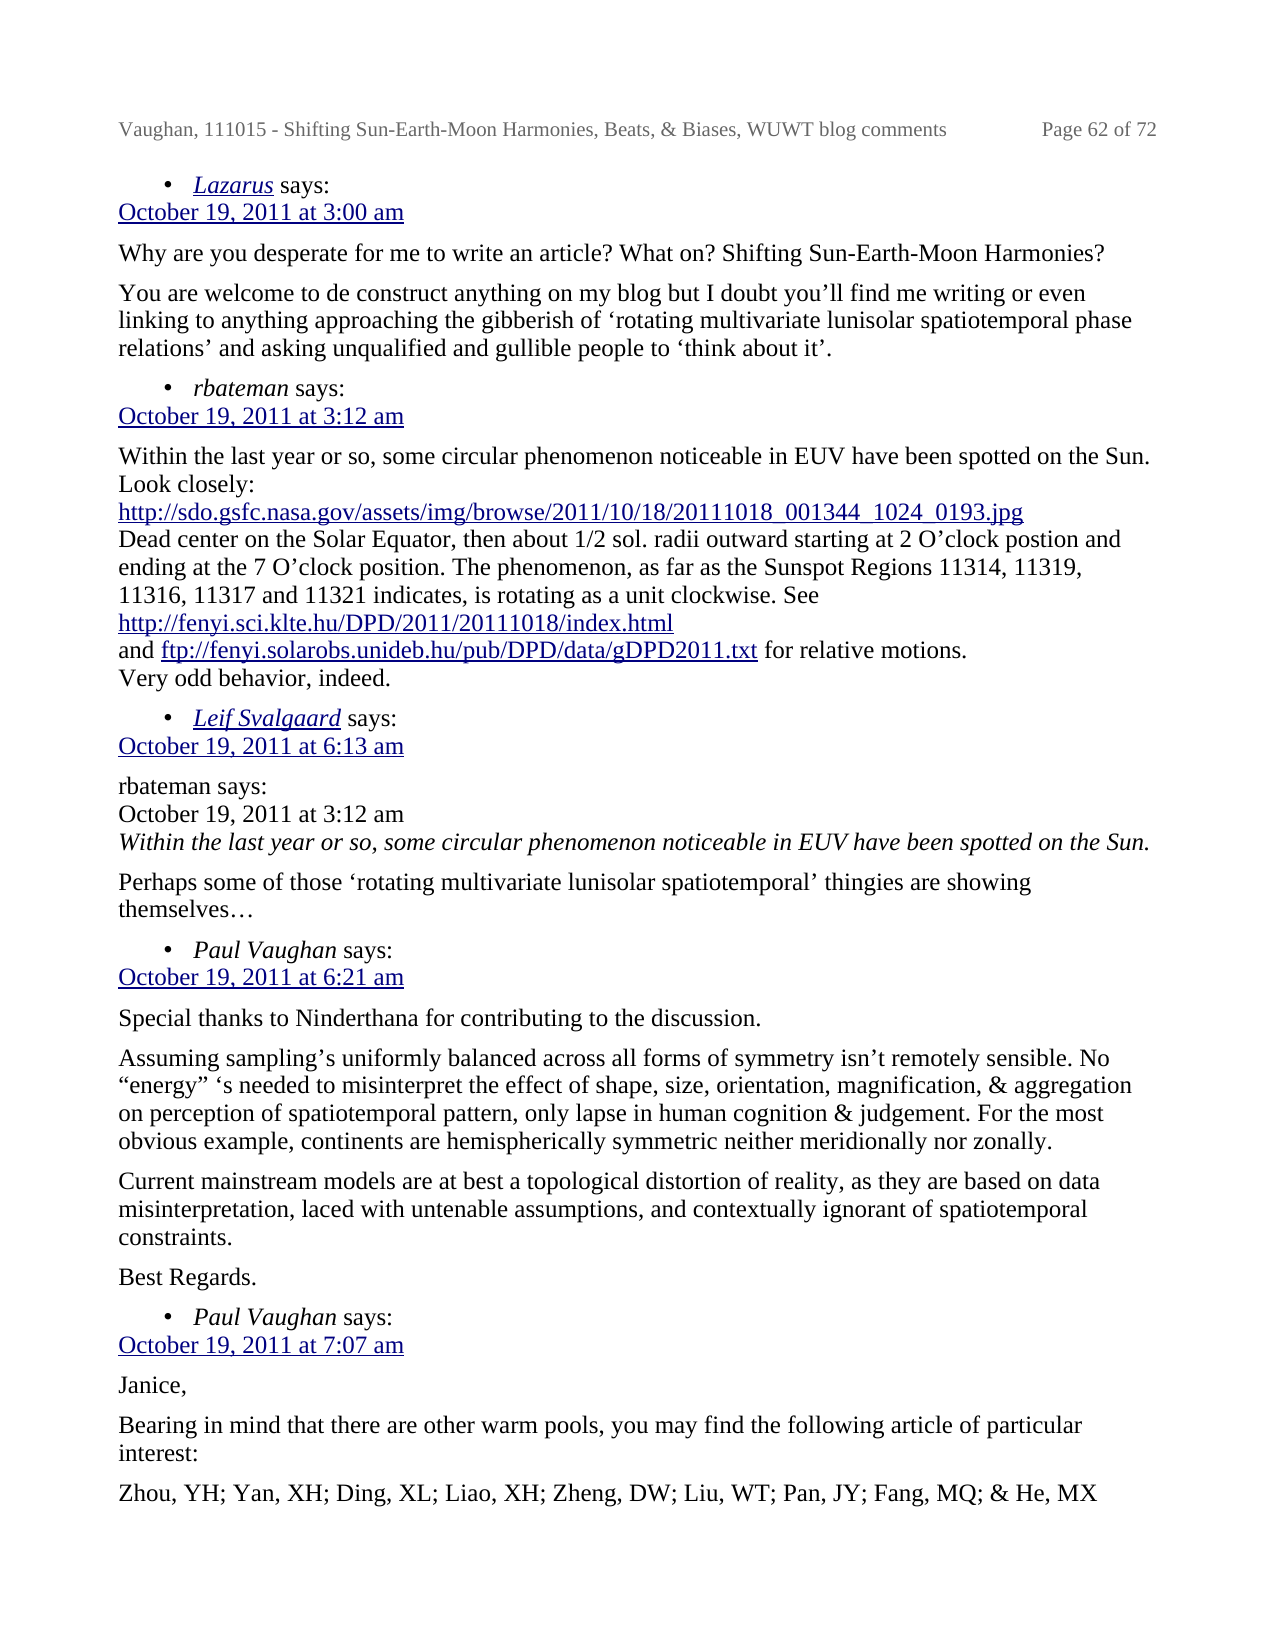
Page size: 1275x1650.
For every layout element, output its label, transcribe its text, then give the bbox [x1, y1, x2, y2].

text October 19, 2011 at 3:12 am [118, 402, 1157, 430]
text Special thanks to Ninderthana for contributing to the discussion. [118, 1004, 1157, 1031]
text Zhou, YH; Yan, XH; Ding, XL; Liao, XH; Zheng, DW; Liu, WT; Pan, JY; Fang, MQ; & He, MX [118, 1479, 1157, 1507]
text October 19, 2011 at 6:21 am [118, 963, 1157, 991]
text Janice, [118, 1371, 1157, 1399]
text Assuming sampling’s uniformly balanced across all forms of symmetry isn’t remotely sensible. No “energy” ‘s needed to misinterpret the effect of shape, size, orientation, magnification, & aggregation on perception of spatiotemporal pattern, only lapse in human cognition & judgement. For the most obvious example, continents are hemispherically symmetric neither meridionally nor zonally. [118, 1044, 1157, 1155]
text rbateman says: October 19, 2011 at 3:12 am Within the last year or so, some circular phenomenon noticeable in EUV have been spotted on the Sun. [118, 772, 1157, 855]
list Paul Vaughan says: [164, 936, 1157, 963]
text Best Regards. [118, 1263, 1157, 1291]
text October 19, 2011 at 3:00 am [118, 198, 1157, 226]
text Current mainstream models are at best a topological distortion of reality, as they are based on data misinterpretation, laced with untenable assumptions, and contextually ignorant of spatiotemporal constraints. [118, 1167, 1157, 1250]
list rbateman says: [164, 374, 1157, 402]
text Bearing in mind that there are other warm pools, you may find the following article of particular interest: [118, 1411, 1157, 1467]
text Perhaps some of those ‘rotating multivariate lunisolar spatiotemporal’ thingies are showing themselves… [118, 868, 1157, 923]
text October 19, 2011 at 6:13 am [118, 732, 1157, 760]
text Why are you desperate for me to write an article? What on? Shifting Sun-Earth-Moon Harmonies? [118, 239, 1157, 266]
text October 19, 2011 at 7:07 am [118, 1331, 1157, 1358]
list Lazarus says: [164, 171, 1157, 198]
text You are welcome to de construct anything on my blog but I doubt you’ll find me writing or even linking to anything approaching the gibberish of ‘rotating multivariate lunisolar spatiotemporal phase relations’ and asking unqualified and gullible people to ‘think about it’. [118, 279, 1157, 362]
list Paul Vaughan says: [164, 1303, 1157, 1331]
list Leif Svalgaard says: [164, 704, 1157, 732]
text Within the last year or so, some circular phenomenon noticeable in EUV have been spotted on the Sun. Look closely: http://sdo.gsfc.nasa.gov/assets/img/browse/2011/10/18/20111018_001344_1024_0193.jpg Dead center on the Solar Equator, then about 1/2 sol. radii outward starting at 2 O’clock postion and ending at the 7 O’clock position. The phenomenon, as far as the Sunspot Regions 11314, 11319, 11316, 11317 and 11321 indicates, is rotating as a unit clockwise. See http://fenyi.sci.klte.hu/DPD/2011/20111018/index.html and ftp://fenyi.solarobs.unideb.hu/pub/DPD/data/gDPD2011.txt for relative motions. Very odd behavior, indeed. [118, 442, 1157, 692]
